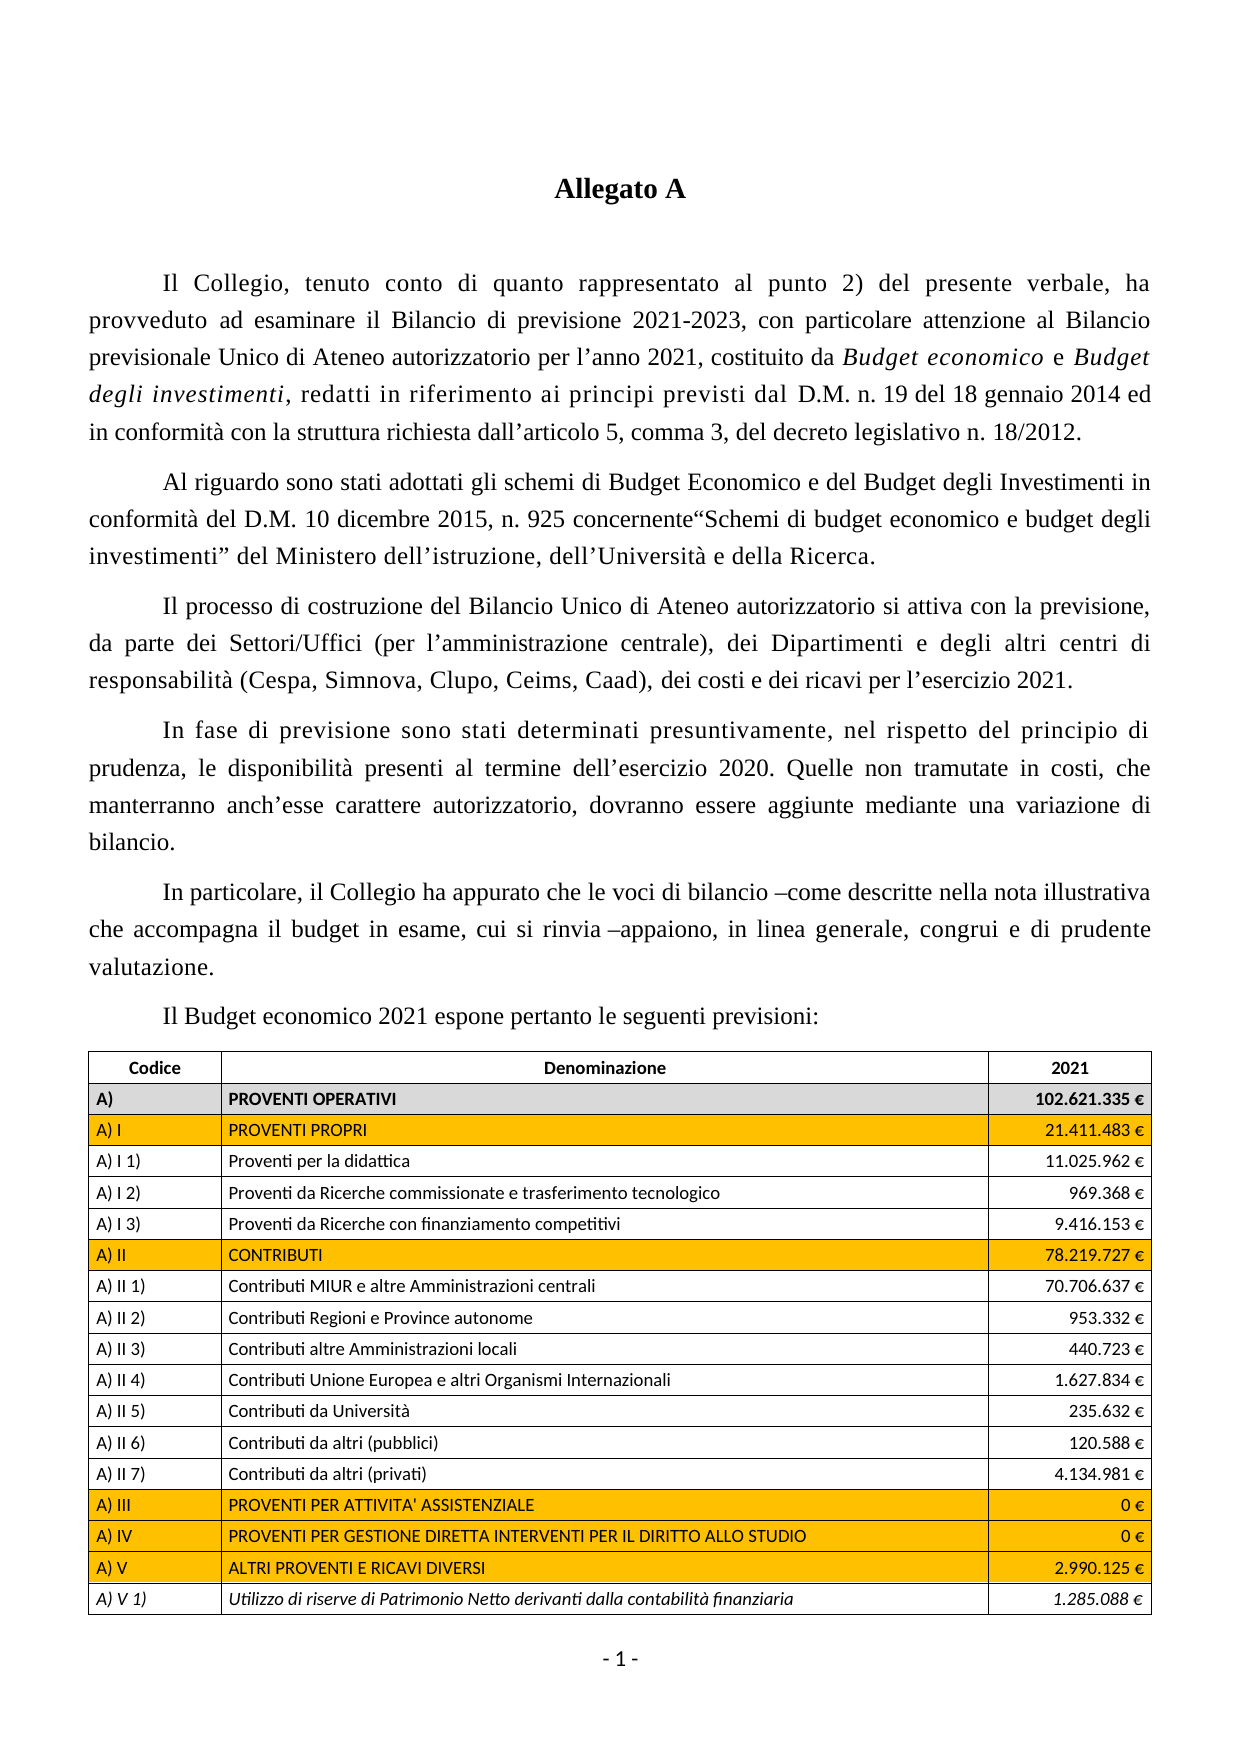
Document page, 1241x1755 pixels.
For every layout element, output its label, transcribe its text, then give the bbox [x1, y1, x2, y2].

table_cell 235.632 € [989, 1396, 1151, 1426]
table_cell 120.588 € [989, 1427, 1151, 1457]
table_cell A) I 1) [89, 1146, 221, 1176]
table_header Codice [89, 1052, 221, 1082]
table_cell Contributi MIUR e altre Amministrazioni centrali [222, 1271, 988, 1301]
table_cell 440.723 € [989, 1334, 1151, 1364]
table_cell PROVENTI PER GESTIONE DIRETTA INTERVENTI PER IL DIRITTO ALLO STUDIO [222, 1521, 988, 1551]
table_cell Contributi da Università [222, 1396, 988, 1426]
table_cell 0 € [989, 1521, 1151, 1551]
table_cell Utilizzo di riserve di Patrimonio Netto derivanti dalla contabilità finanziaria [222, 1584, 988, 1614]
table_cell A) II 5) [89, 1396, 221, 1426]
table_cell 9.416.153 € [989, 1209, 1151, 1239]
table_cell A) V 1) [89, 1584, 221, 1614]
table_cell A) I 3) [89, 1209, 221, 1239]
table_cell 969.368 € [989, 1177, 1151, 1207]
table_cell 4.134.981 € [989, 1459, 1151, 1489]
table_cell 1.627.834 € [989, 1365, 1151, 1395]
table_cell 102.621.335 € [989, 1084, 1151, 1114]
table_cell A) II 7) [89, 1459, 221, 1489]
text Il Collegio, tenuto conto di quanto rappresentato al punto 2) del presente verbale, ha provveduto ad esaminare il Bilancio di previsione 2021-2023, con particolare attenzione al Bilancio previsionale Unico di Ateneo autorizzatorio per l’anno 2021, costituito da Budget economico e Budget degli investimenti, redatti in riferimento ai principi previsti dal D.M. n. 19 del 18 gennaio 2014 ed in conformità con la struttura richiesta dall’articolo 5, comma 3, del decreto legislativo n. 18/2012. [89, 268, 1152, 446]
table_cell Contributi da altri (pubblici) [222, 1427, 988, 1457]
table_cell ALTRI PROVENTI E RICAVI DIVERSI [222, 1552, 988, 1582]
text Il processo di costruzione del Bilancio Unico di Ateneo autorizzatorio si attiva con la previsione, da parte dei Settori/Uffici (per l’amministrazione centrale), dei Dipartimenti e degli altri centri di responsabilità (Cespa, Simnova, Clupo, Ceims, Caad), dei costi e dei ricavi per l’esercizio 2021. [89, 591, 1152, 694]
table_cell A) II 1) [89, 1271, 221, 1301]
table_cell CONTRIBUTI [222, 1240, 988, 1270]
table_cell Proventi da Ricerche commissionate e trasferimento tecnologico [222, 1177, 988, 1207]
table_cell 1.285.088 € [989, 1584, 1151, 1614]
table_header 2021 [989, 1052, 1151, 1082]
table_cell Proventi per la didattica [222, 1146, 988, 1176]
table_cell 953.332 € [989, 1302, 1151, 1332]
table_cell A) II 6) [89, 1427, 221, 1457]
text In particolare, il Collegio ha appurato che le voci di bilancio –come descritte nella nota illustrativa che accompagna il budget in esame, cui si rinvia –appaiono, in linea generale, congrui e di prudente valutazione. [89, 877, 1152, 980]
table_cell 11.025.962 € [989, 1146, 1151, 1176]
table_cell A) II 4) [89, 1365, 221, 1395]
table_cell 2.990.125 € [989, 1552, 1151, 1582]
table_cell A) IV [89, 1521, 221, 1551]
table_cell 70.706.637 € [989, 1271, 1151, 1301]
text In fase di previsione sono stati determinati presuntivamente, nel rispetto del principio di prudenza, le disponibilità presenti al termine dell’esercizio 2020. Quelle non tramutate in costi, che manterranno anch’esse carattere autorizzatorio, dovranno essere aggiunte mediante una variazione di bilancio. [89, 715, 1152, 856]
table_cell A) V [89, 1552, 221, 1582]
table_cell A) II [89, 1240, 221, 1270]
table_cell 78.219.727 € [989, 1240, 1151, 1270]
table_cell 21.411.483 € [989, 1115, 1151, 1145]
table_cell PROVENTI PROPRI [222, 1115, 988, 1145]
table_cell 0 € [989, 1490, 1151, 1520]
table_cell A) I 2) [89, 1177, 221, 1207]
table_cell A) II 2) [89, 1302, 221, 1332]
table_cell A) II 3) [89, 1334, 221, 1364]
table_cell A) [89, 1084, 221, 1114]
table_cell Contributi da altri (privati) [222, 1459, 988, 1489]
table_cell Proventi da Ricerche con finanziamento competitivi [222, 1209, 988, 1239]
table_cell PROVENTI OPERATIVI [222, 1084, 988, 1114]
table_header Denominazione [222, 1052, 988, 1082]
table_cell PROVENTI PER ATTIVITA' ASSISTENZIALE [222, 1490, 988, 1520]
table_cell Contributi Unione Europea e altri Organismi Internazionali [222, 1365, 988, 1395]
text Al riguardo sono stati adottati gli schemi di Budget Economico e del Budget degli Investimenti in conformità del D.M. 10 dicembre 2015, n. 925 concernente“Schemi di budget economico e budget degli investimenti” del Ministero dell’istruzione, dell’Università e della Ricerca. [89, 467, 1152, 570]
table_cell A) III [89, 1490, 221, 1520]
table_cell Contributi altre Amministrazioni locali [222, 1334, 988, 1364]
table_cell A) I [89, 1115, 221, 1145]
table_cell Contributi Regioni e Province autonome [222, 1302, 988, 1332]
text Il Budget economico 2021 espone pertanto le seguenti previsioni: [89, 1001, 1152, 1030]
subtitle Allegato A [89, 172, 1152, 205]
